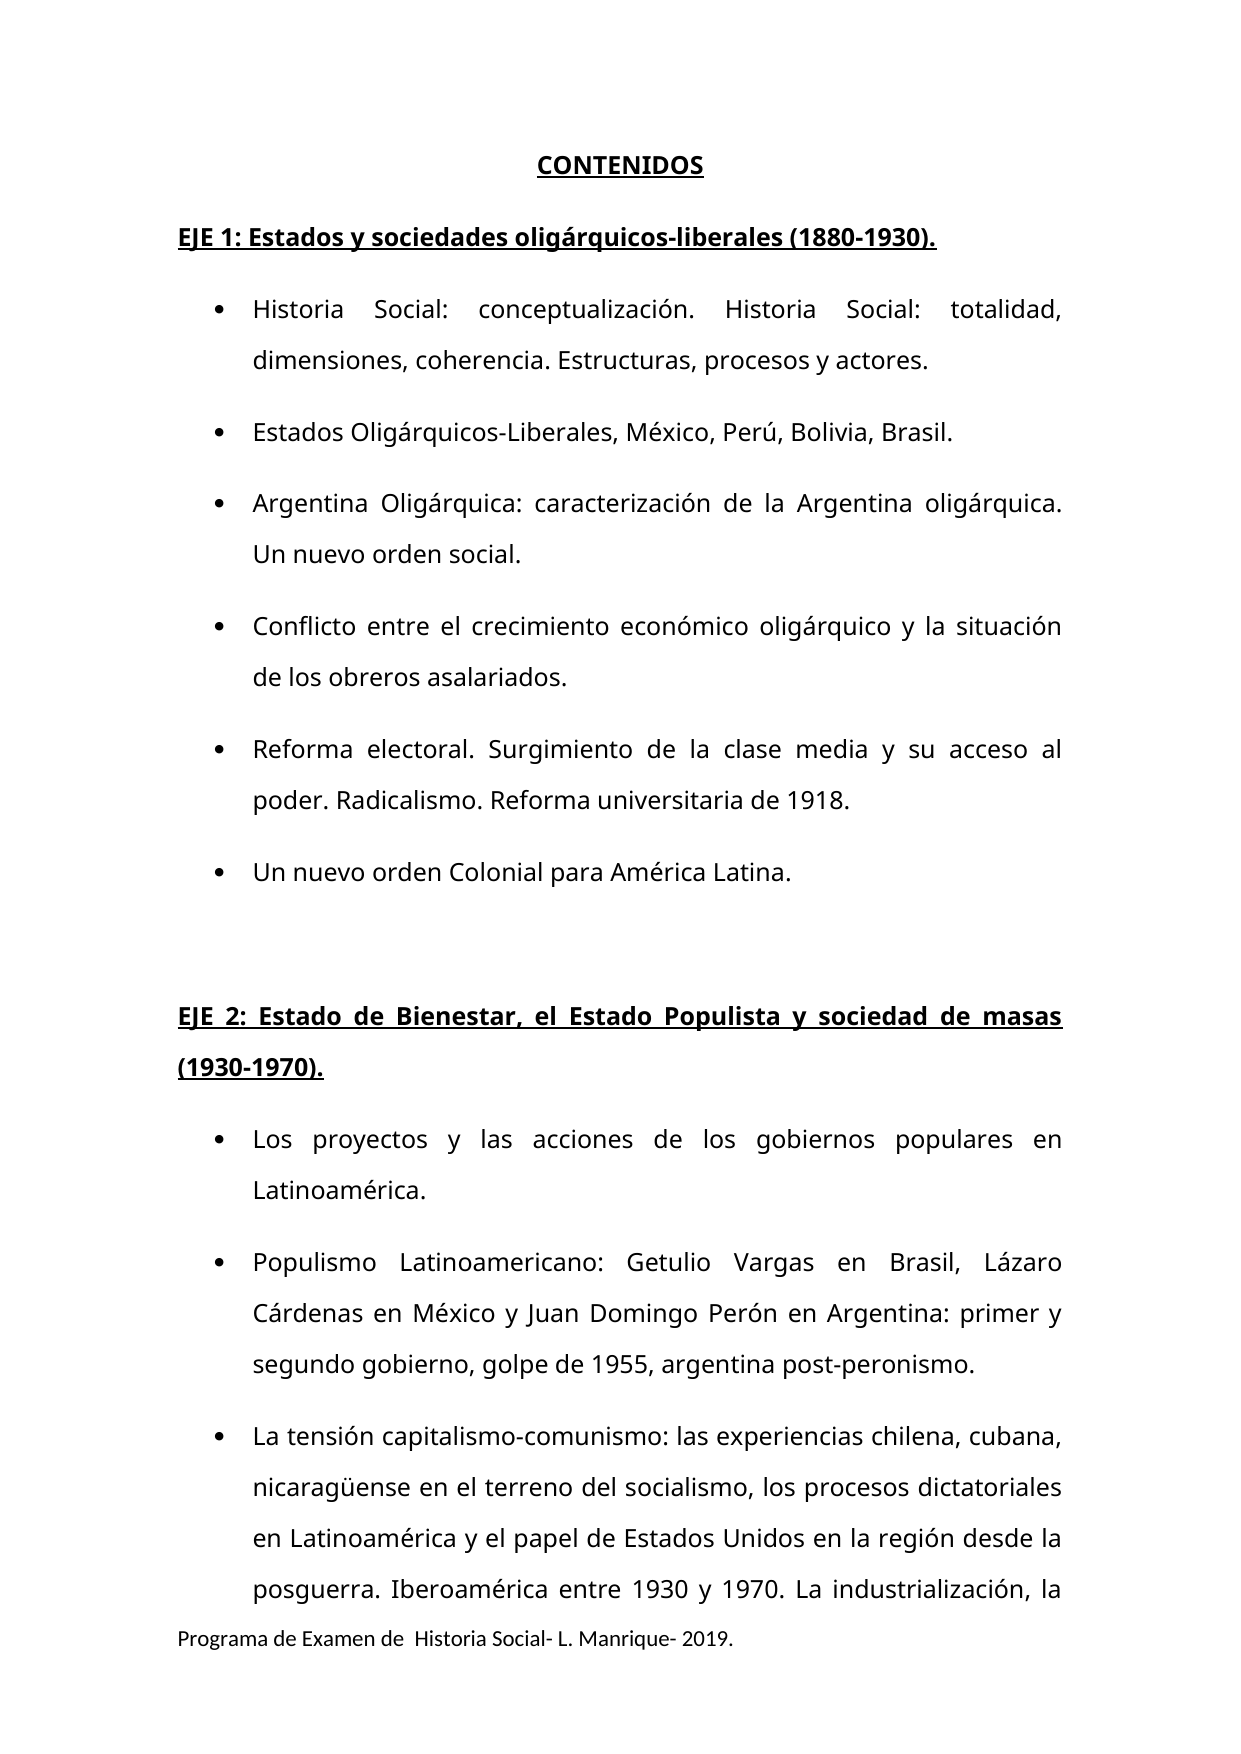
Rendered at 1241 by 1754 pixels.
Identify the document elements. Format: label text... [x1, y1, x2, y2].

list Conflicto entre el crecimiento económico oligárquico y la situación de los obreros asalariados. [215, 609, 1063, 694]
list Argentina Oligárquica: caracterización de la Argentina oligárquica. Un nuevo orden social. [215, 486, 1063, 571]
list Estados Oligárquicos-Liberales, México, Perú, Bolivia, Brasil. [215, 414, 1063, 448]
list Reforma electoral. Surgimiento de la clase media y su acceso al poder. Radicalismo. Reforma universitaria de 1918. [215, 732, 1063, 817]
text EJE 1: Estados y sociedades oligárquicos-liberales (1880-1930). [177, 219, 1063, 253]
text CONTENIDOS [177, 148, 1063, 182]
list La tensión capitalismo-comunismo: las experiencias chilena, cubana, nicaragüense en el terreno del socialismo, los procesos dictatoriales en Latinoamérica y el papel de Estados Unidos en la región desde la posguerra. Iberoamérica entre 1930 y 1970. La industrialización, la [215, 1418, 1063, 1606]
list Los proyectos y las acciones de los gobiernos populares en Latinoamérica. [215, 1122, 1063, 1207]
list Un nuevo orden Colonial para América Latina. [215, 855, 1063, 889]
text EJE 2: Estado de Bienestar, el Estado Populista y sociedad de masas [177, 999, 1063, 1027]
list Historia Social: conceptualización. Historia Social: totalidad, dimensiones, coherencia. Estructuras, procesos y actores. [215, 291, 1063, 376]
text (1930-1970). [177, 1028, 1063, 1084]
list Populismo Latinoamericano: Getulio Vargas en Brasil, Lázaro Cárdenas en México y Juan Domingo Perón en Argentina: primer y segundo gobierno, golpe de 1955, argentina post-peronismo. [215, 1244, 1063, 1381]
